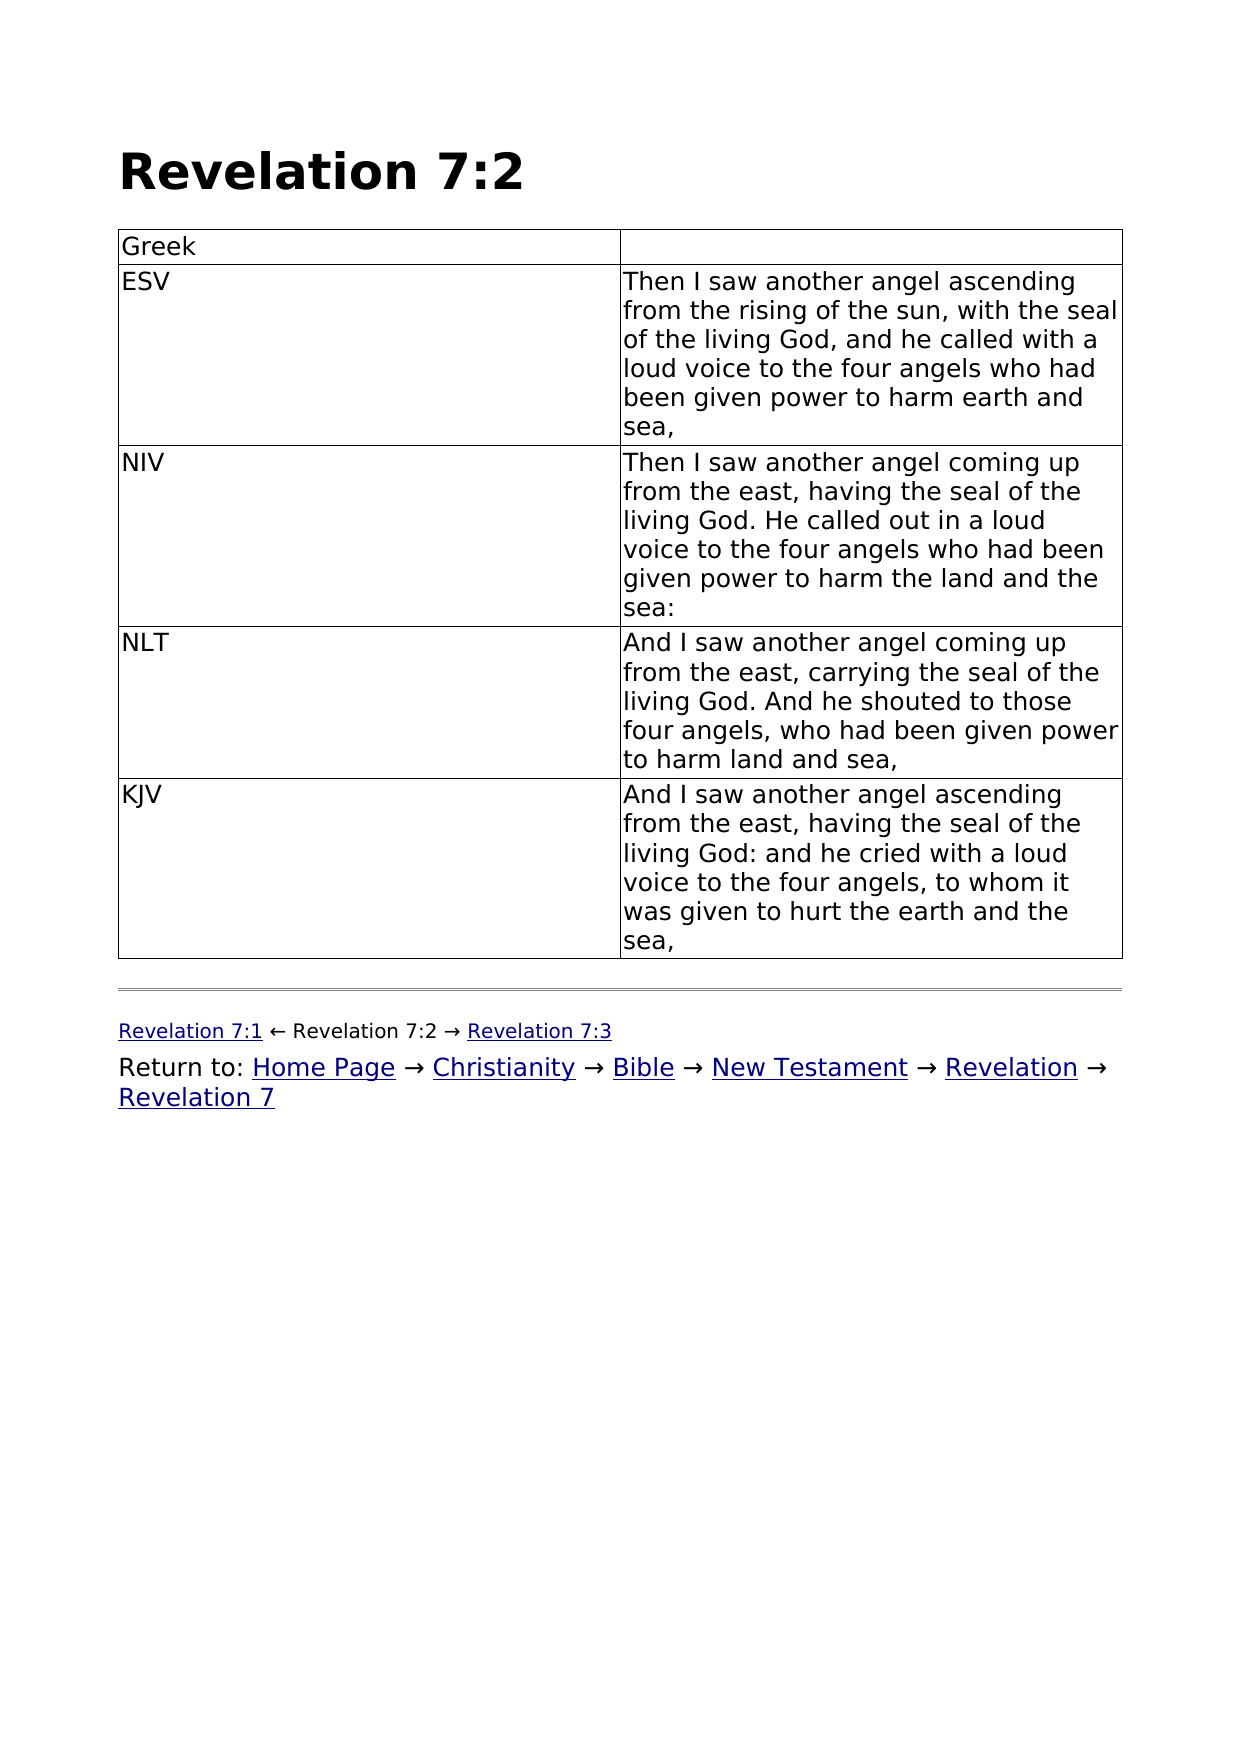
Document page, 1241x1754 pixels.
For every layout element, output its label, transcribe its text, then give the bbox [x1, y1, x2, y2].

table_cell NIV [119, 446, 620, 626]
table_cell NLT [119, 627, 620, 777]
table_header [621, 230, 1122, 264]
table_cell And I saw another angel coming up from the east, carrying the seal of the living God. And he shouted to those four angels, who had been given power to harm land and sea, [621, 627, 1122, 777]
table_header Greek [119, 230, 620, 264]
table_cell KJV [119, 779, 620, 958]
table_cell Then I saw another angel coming up from the east, having the seal of the living God. He called out in a loud voice to the four angels who had been given power to harm the land and the sea: [621, 446, 1122, 626]
table_cell ESV [119, 265, 620, 445]
table_cell Then I saw another angel ascending from the rising of the sun, with the seal of the living God, and he called with a loud voice to the four angels who had been given power to harm earth and sea, [621, 265, 1122, 445]
table_cell And I saw another angel ascending from the east, having the seal of the living God: and he cried with a loud voice to the four angels, to whom it was given to hurt the earth and the sea, [621, 779, 1122, 958]
text Revelation 7:1 ← Revelation 7:2 → Revelation 7:3 [118, 1019, 1122, 1054]
text Return to: Home Page → Christianity → Bible → New Testament → Revelation → Revelation 7 [118, 1054, 1122, 1112]
subtitle Revelation 7:2 [118, 143, 1122, 201]
